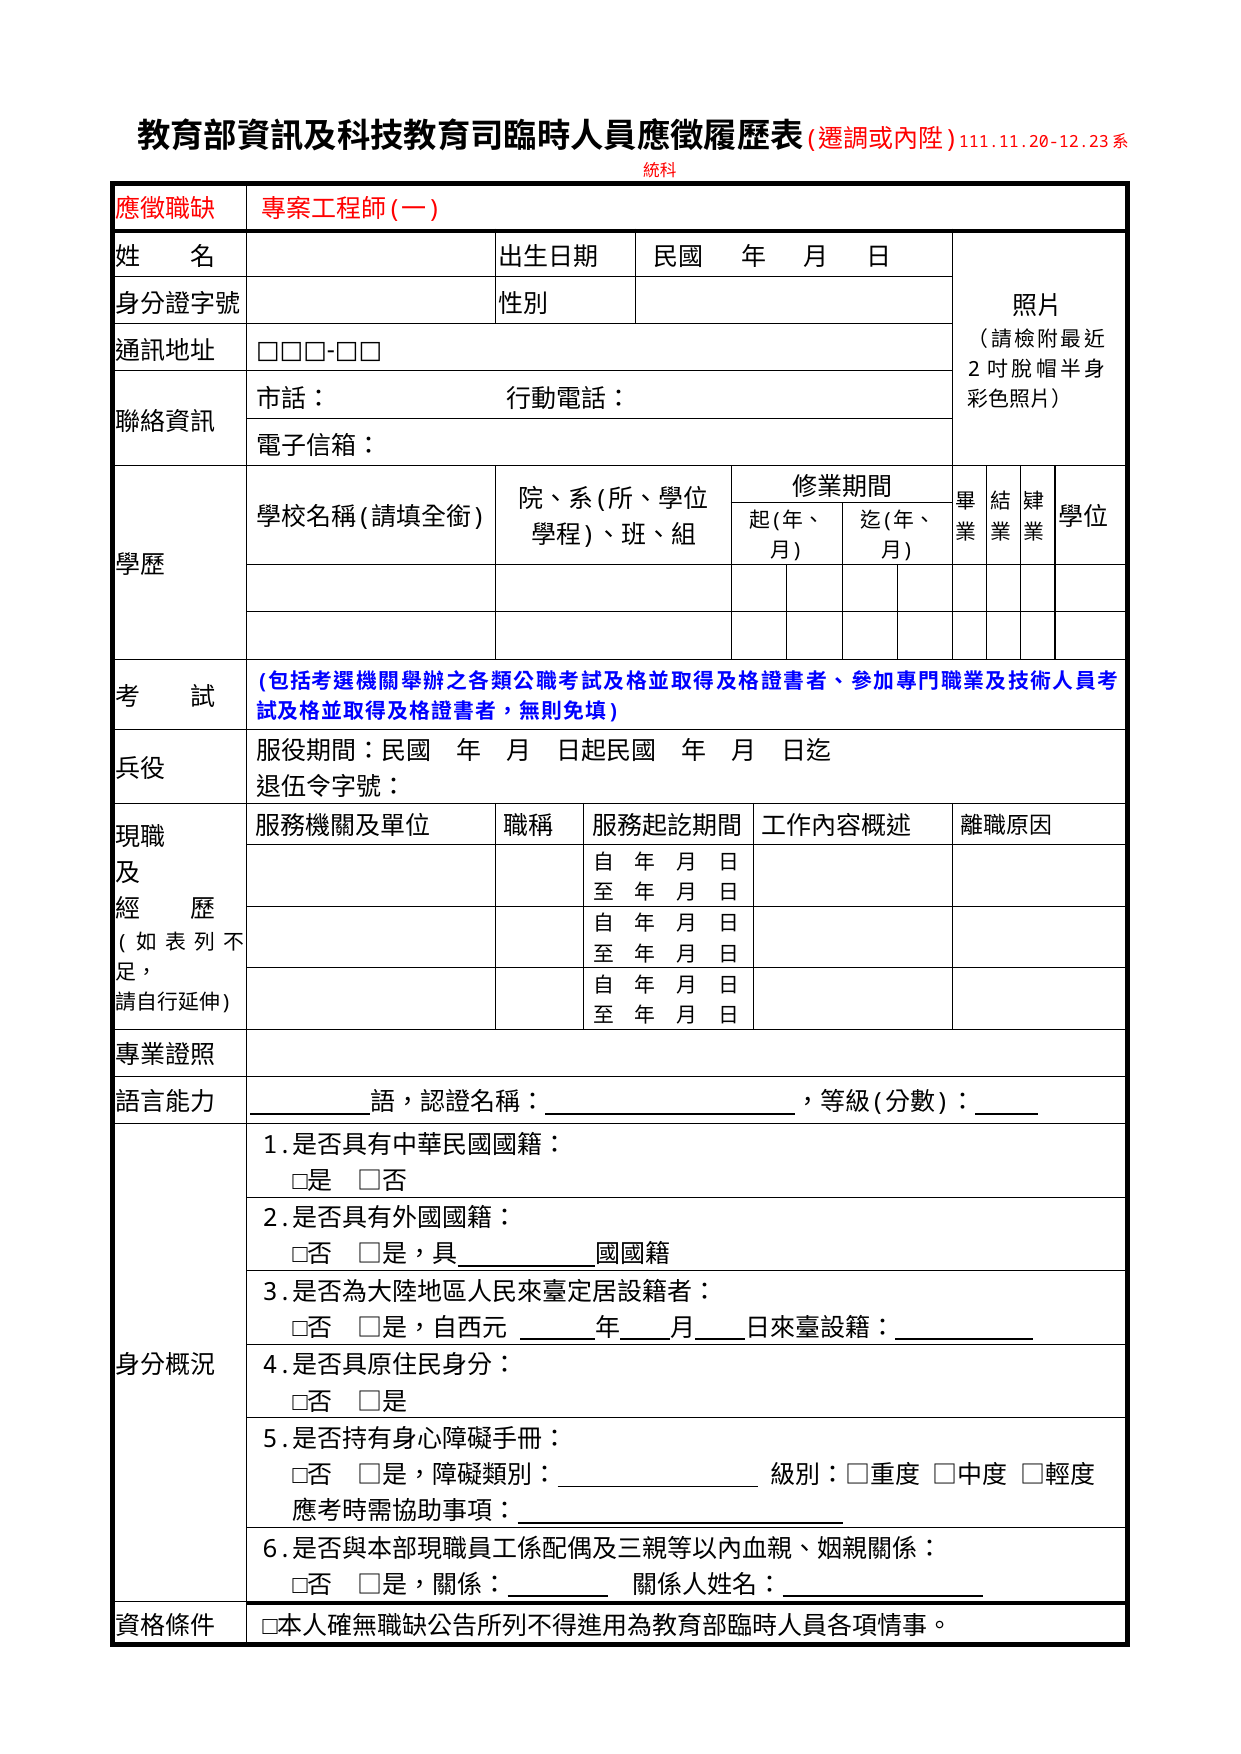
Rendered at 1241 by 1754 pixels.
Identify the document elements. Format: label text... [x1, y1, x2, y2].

table_cell 畢業 [953, 466, 986, 564]
table_cell [247, 277, 495, 323]
table_cell 身分概況 [115, 1124, 246, 1601]
table_cell [496, 565, 731, 611]
table_cell [754, 845, 952, 906]
table_cell 電子信箱： [247, 419, 952, 465]
table_cell 6.是否與本部現職員工係配偶及三親等以內血親、姻親關係： □否 □是，關係： 關係人姓名： [247, 1528, 1125, 1601]
table_cell 語，認證名稱： ，等級(分數)： [247, 1077, 1125, 1123]
table_cell [754, 907, 952, 967]
table_cell 性別 [496, 277, 635, 323]
table_cell 迄(年、月) [843, 503, 952, 564]
table_cell 語言能力 [115, 1077, 246, 1123]
table_cell □□□-□□ [247, 324, 952, 370]
table_cell [247, 907, 495, 967]
table_cell [732, 565, 786, 611]
table_cell 起(年、月) [732, 503, 842, 564]
table_cell [754, 968, 952, 1028]
table_cell 自 年 月 日 至 年 月 日 [584, 907, 753, 967]
table_cell [953, 968, 1125, 1028]
table_cell [787, 565, 842, 611]
table_cell 2.是否具有外國國籍： □否 □是，具 國國籍 [247, 1198, 1125, 1270]
table_cell 考 試 [115, 660, 246, 729]
table_cell 學歷 [115, 466, 246, 658]
table_cell 學位 [1056, 466, 1125, 564]
table_cell 4.是否具原住民身分： □否 □是 [247, 1345, 1125, 1417]
table_cell 姓 名 [115, 233, 246, 276]
table_cell 自 年 月 日 至 年 月 日 [584, 845, 753, 906]
table_cell 出生日期 [496, 233, 635, 276]
table_cell 身分證字號 [115, 277, 246, 323]
table_cell 離職原因 [953, 804, 1125, 844]
table_cell 資格條件 [115, 1602, 246, 1642]
table_cell [496, 968, 583, 1028]
table_cell [636, 277, 952, 323]
table_cell [496, 845, 583, 906]
table_cell 修業期間 [732, 466, 952, 502]
table_cell [496, 612, 731, 658]
table_cell [987, 612, 1020, 658]
table_cell [953, 907, 1125, 967]
table_cell 自 年 月 日 至 年 月 日 [584, 968, 753, 1028]
table_cell [247, 565, 495, 611]
table_cell 民國 年 月 日 [636, 233, 952, 276]
table_cell [953, 612, 986, 658]
table_cell [247, 233, 495, 276]
table_cell 院、系(所、學位 學程)、班、組 [496, 466, 731, 564]
table_header 專案工程師(一) [247, 186, 1125, 228]
table_cell [843, 612, 897, 658]
table_header 應徵職缺 [115, 186, 246, 228]
table_cell 專業證照 [115, 1030, 246, 1076]
table_cell [247, 968, 495, 1028]
table_cell [898, 565, 952, 611]
table_cell 工作內容概述 [754, 804, 952, 844]
table_cell [1021, 612, 1054, 658]
table_cell [496, 907, 583, 967]
table_cell 照片 （請檢附最近2吋脫帽半身彩色照片） [953, 233, 1125, 465]
table_cell [953, 565, 986, 611]
table_cell 市話： 行動電話： [247, 371, 952, 418]
table_cell [247, 1030, 1125, 1076]
table_cell 服務機關及單位 [247, 804, 495, 844]
table_cell 結業 [987, 466, 1020, 564]
table_cell 現職 及 經 歷 (如表列不足， 請自行延伸) [115, 804, 246, 1028]
table_cell 1.是否具有中華民國國籍： □是 □否 [247, 1124, 1125, 1197]
table_cell [732, 612, 786, 658]
table_cell [1056, 612, 1125, 658]
table_cell [987, 565, 1020, 611]
table_cell (包括考選機關舉辦之各類公職考試及格並取得及格證書者、參加專門職業及技術人員考試及格並取得及格證書者，無則免填) [247, 660, 1125, 729]
table_cell 職稱 [496, 804, 583, 844]
table_cell 通訊地址 [115, 324, 246, 370]
text 教育部資訊及科技教育司臨時人員應徵履歷表(遷調或內陞)111.11.20-12.23系統科 [113, 108, 1132, 181]
table_cell [247, 612, 495, 658]
table_cell 兵役 [115, 730, 246, 803]
table_cell [843, 565, 897, 611]
table_cell 聯絡資訊 [115, 371, 246, 465]
table_cell 服務起訖期間 [584, 804, 753, 844]
table_cell [1056, 565, 1125, 611]
table_cell □本人確無職缺公告所列不得進用為教育部臨時人員各項情事。 [247, 1605, 1125, 1642]
table_cell 5.是否持有身心障礙手冊： □否 □是，障礙類別： 級別：□重度 □中度 □輕度 應考時需協助事項： [247, 1418, 1125, 1527]
table_cell 服役期間：民國 年 月 日起民國 年 月 日迄 退伍令字號： [247, 730, 1125, 803]
table_cell 肄業 [1021, 466, 1054, 564]
table_cell [247, 845, 495, 906]
table_cell [953, 845, 1125, 906]
table_cell 3.是否為大陸地區人民來臺定居設籍者： □否 □是，自西元 年 月 日來臺設籍： [247, 1271, 1125, 1344]
table_cell [1021, 565, 1054, 611]
table_cell [898, 612, 952, 658]
table_cell 學校名稱(請填全銜) [247, 466, 495, 564]
table_cell [787, 612, 842, 658]
